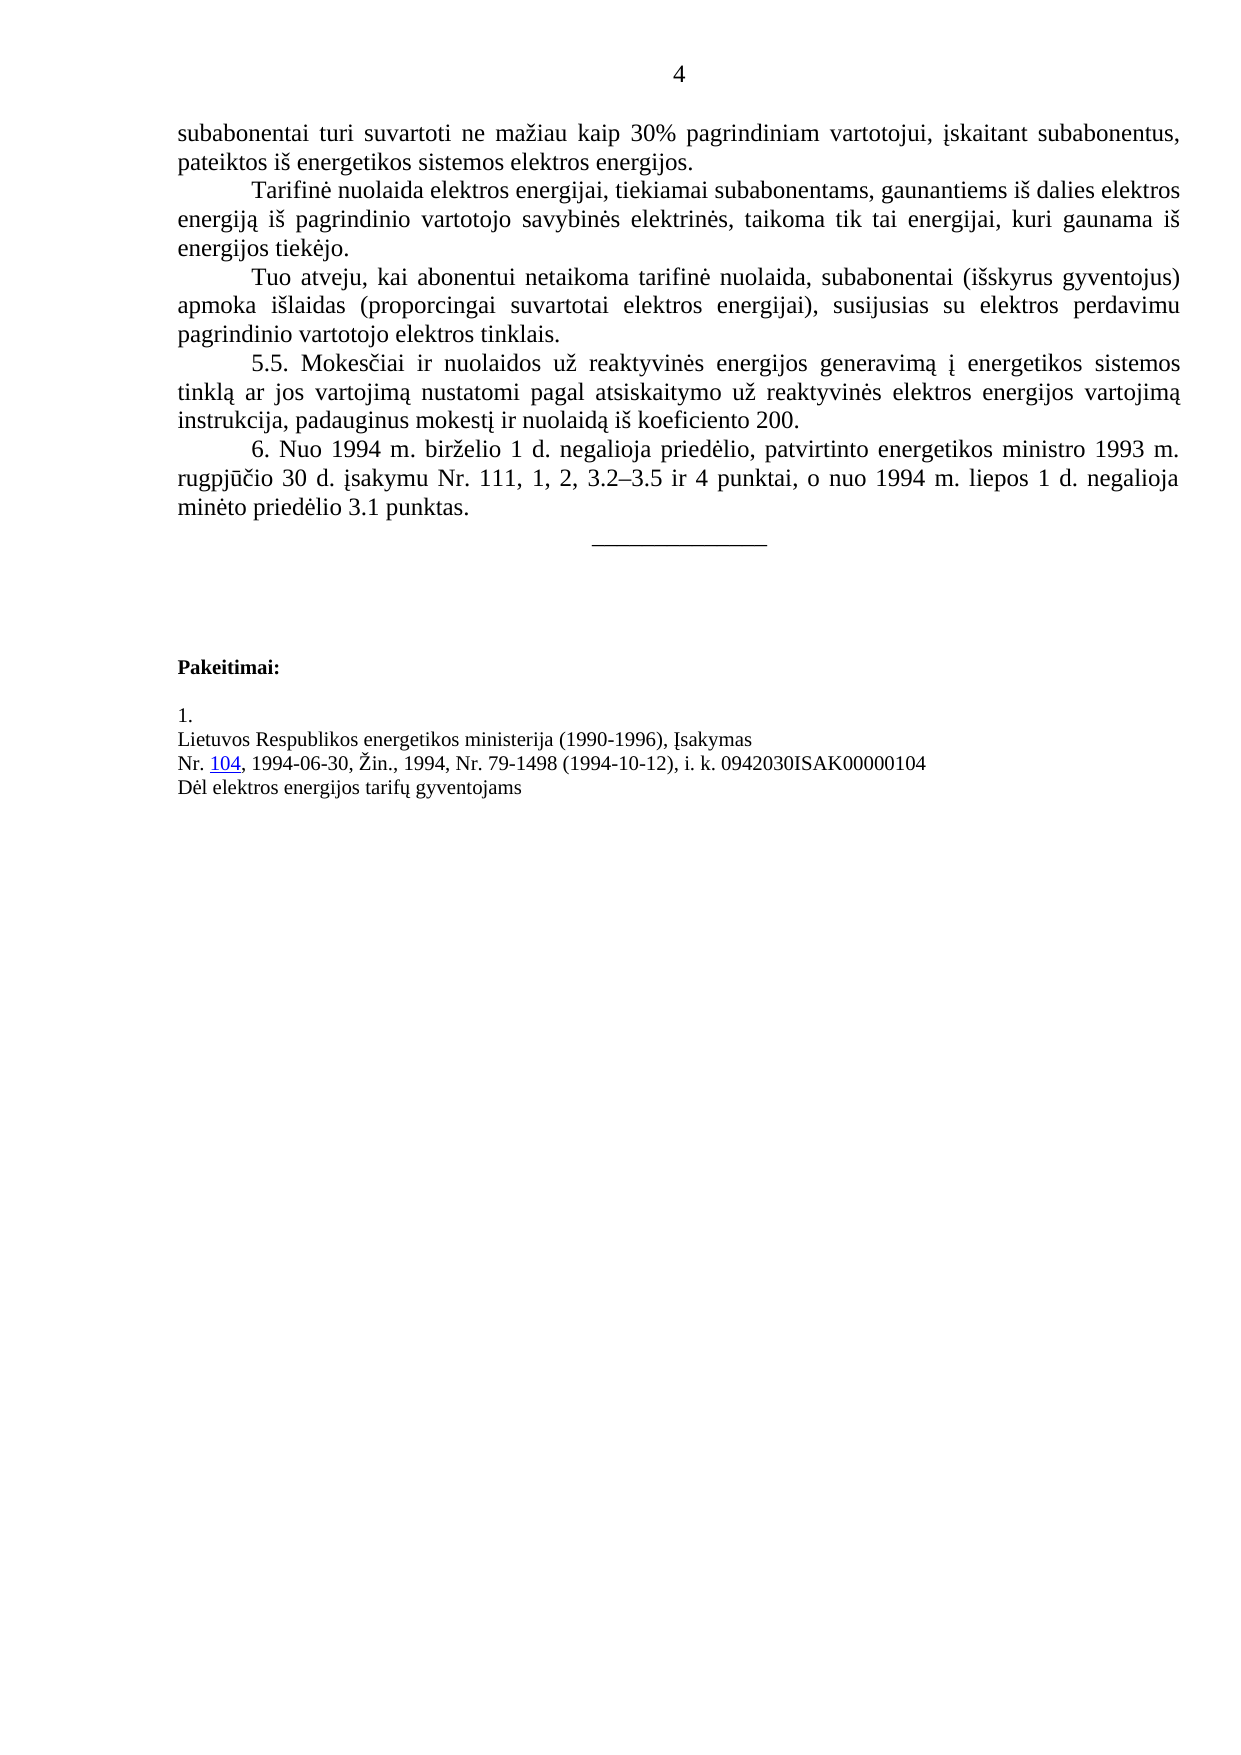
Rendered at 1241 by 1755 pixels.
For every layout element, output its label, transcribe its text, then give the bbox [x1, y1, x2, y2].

text subabonentai turi suvartoti ne mažiau kaip 30% pagrindiniam vartotojui, įskaitant subabonentus, pateiktos iš energetikos sistemos elektros energijos. [177, 118, 1181, 176]
text 5.5. Mokesčiai ir nuolaidos už reaktyvinės energijos generavimą į energetikos sistemos tinklą ar jos vartojimą nustatomi pagal atsiskaitymo už reaktyvinės elektros energijos vartojimą instrukcija, padauginus mokestį ir nuolaidą iš koeficiento 200. [177, 348, 1181, 434]
text Tarifinė nuolaida elektros energijai, tiekiamai subabonentams, gaunantiems iš dalies elektros energiją iš pagrindinio vartotojo savybinės elektrinės, taikoma tik tai energijai, kuri gaunama iš energijos tiekėjo. [177, 176, 1181, 262]
text 1. [177, 703, 1181, 727]
text Tuo atveju, kai abonentui netaikoma tarifinė nuolaida, subabonentai (išskyrus gyventojus) apmoka išlaidas (proporcingai suvartotai elektros energijai), susijusias su elektros perdavimu pagrindinio vartotojo elektros tinklais. [177, 262, 1181, 348]
text 6. Nuo 1994 m. birželio 1 d. negalioja priedėlio, patvirtinto energetikos ministro 1993 m. rugpjūčio 30 d. įsakymu Nr. 111, 1, 2, 3.2–3.5 ir 4 punktai, o nuo 1994 m. liepos 1 d. negalioja minėto priedėlio 3.1 punktas. [177, 434, 1181, 521]
text ______________ [177, 521, 1181, 549]
text Nr. 104, 1994-06-30, Žin., 1994, Nr. 79-1498 (1994-10-12), i. k. 0942030ISAK00000104 [177, 751, 1181, 775]
text Pakeitimai: [177, 655, 1181, 679]
text Lietuvos Respublikos energetikos ministerija (1990-1996), Įsakymas [177, 727, 1181, 751]
text Dėl elektros energijos tarifų gyventojams [177, 775, 1181, 799]
